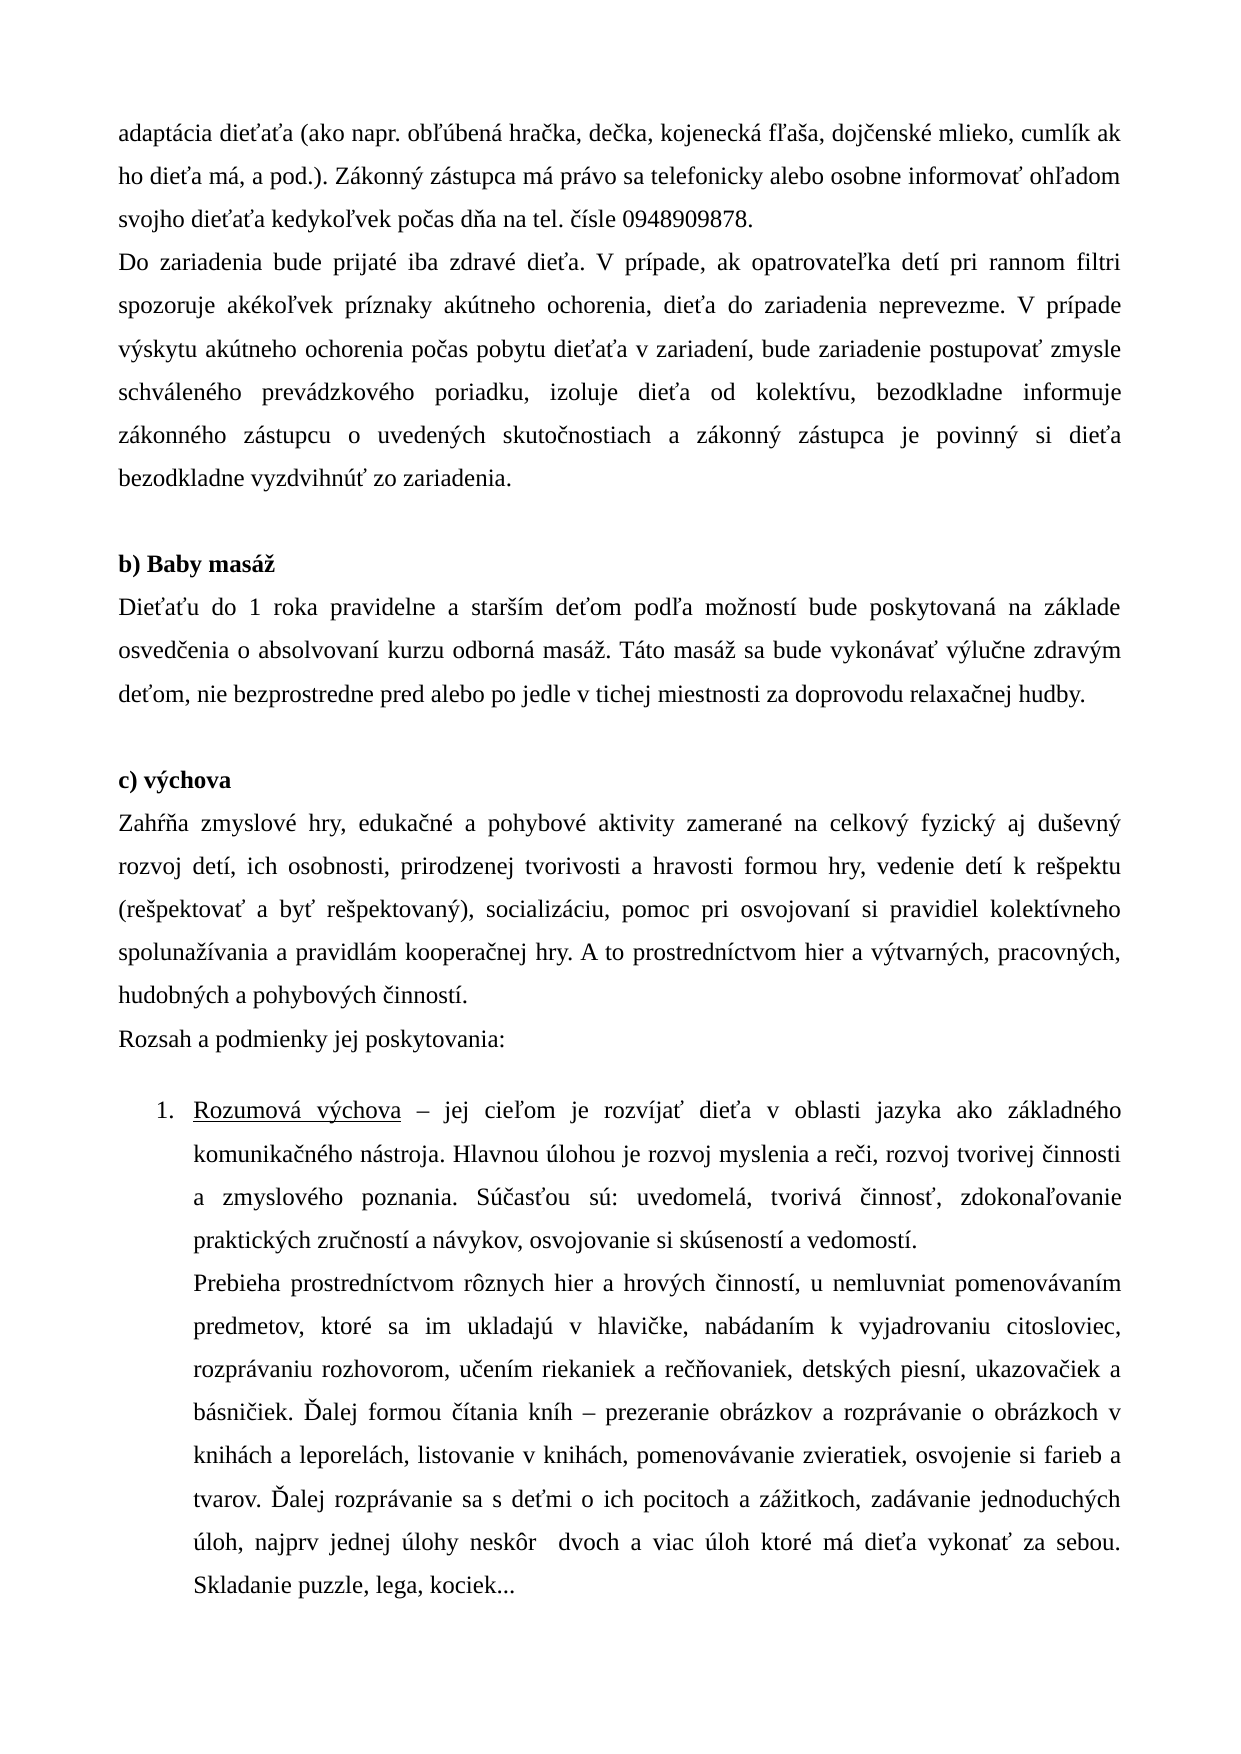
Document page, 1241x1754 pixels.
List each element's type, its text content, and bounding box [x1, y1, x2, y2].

list c) výchova [83, 765, 1122, 794]
text adaptácia dieťaťa (ako napr. obľúbená hračka, dečka, kojenecká fľaša, dojčenské mlieko, cumlík ak ho dieťa má, a pod.). Zákonný zástupca má právo sa telefonicky alebo osobne informovať ohľadom svojho dieťaťa kedykoľvek počas dňa na tel. čísle 0948909878. [118, 118, 1122, 233]
text Do zariadenia bude prijaté iba zdravé dieťa. V prípade, ak opatrovateľka detí pri rannom filtri spozoruje akékoľvek príznaky akútneho ochorenia, dieťa do zariadenia neprevezme. V prípade výskytu akútneho ochorenia počas pobytu dieťaťa v zariadení, bude zariadenie postupovať zmysle schváleného prevádzkového poriadku, izoluje dieťa od kolektívu, bezodkladne informuje zákonného zástupcu o uvedených skutočnostiach a zákonný zástupca je povinný si dieťa bezodkladne vyzdvihnúť zo zariadenia. [118, 247, 1122, 492]
list Rozumová výchova – jej cieľom je rozvíjať dieťa v oblasti jazyka ako základného komunikačného nástroja. Hlavnou úlohou je rozvoj myslenia a reči, rozvoj tvorivej činnosti a zmyslového poznania. Súčasťou sú: uvedomelá, tvorivá činnosť, zdokonaľovanie praktických zručností a návykov, osvojovanie si skúseností a vedomostí. [156, 1096, 1122, 1254]
list Zahŕňa zmyslové hry, edukačné a pohybové aktivity zamerané na celkový fyzický aj duševný rozvoj detí, ich osobnosti, prirodzenej tvorivosti a hravosti formou hry, vedenie detí k rešpektu (rešpektovať a byť rešpektovaný), socializáciu, pomoc pri osvojovaní si pravidiel kolektívneho spolunažívania a pravidlám kooperačnej hry. A to prostredníctvom hier a výtvarných, pracovných, hudobných a pohybových činností. [83, 808, 1122, 1009]
text Prebieha prostredníctvom rôznych hier a hrových činností, u nemluvniat pomenovávaním predmetov, ktoré sa im ukladajú v hlavičke, nabádaním k vyjadrovaniu citosloviec, rozprávaniu rozhovorom, učením riekaniek a rečňovaniek, detských piesní, ukazovačiek a básničiek. Ďalej formou čítania kníh – prezeranie obrázkov a rozprávanie o obrázkoch v knihách a leporelách, listovanie v knihách, pomenovávanie zvieratiek, osvojenie si farieb a tvarov. Ďalej rozprávanie sa s deťmi o ich pocitoch a zážitkoch, zadávanie jednoduchých úloh, najprv jednej úlohy neskôr dvoch a viac úloh ktoré má dieťa vykonať za sebou. Skladanie puzzle, lega, kociek... [193, 1268, 1122, 1599]
text Dieťaťu do 1 roka pravidelne a starším deťom podľa možností bude poskytovaná na základe osvedčenia o absolvovaní kurzu odborná masáž. Táto masáž sa bude vykonávať výlučne zdravým deťom, nie bezprostredne pred alebo po jedle v tichej miestnosti za doprovodu relaxačnej hudby. [118, 592, 1122, 707]
text b) Baby masáž [118, 549, 1122, 578]
text Rozsah a podmienky jej poskytovania: [118, 1024, 1122, 1052]
